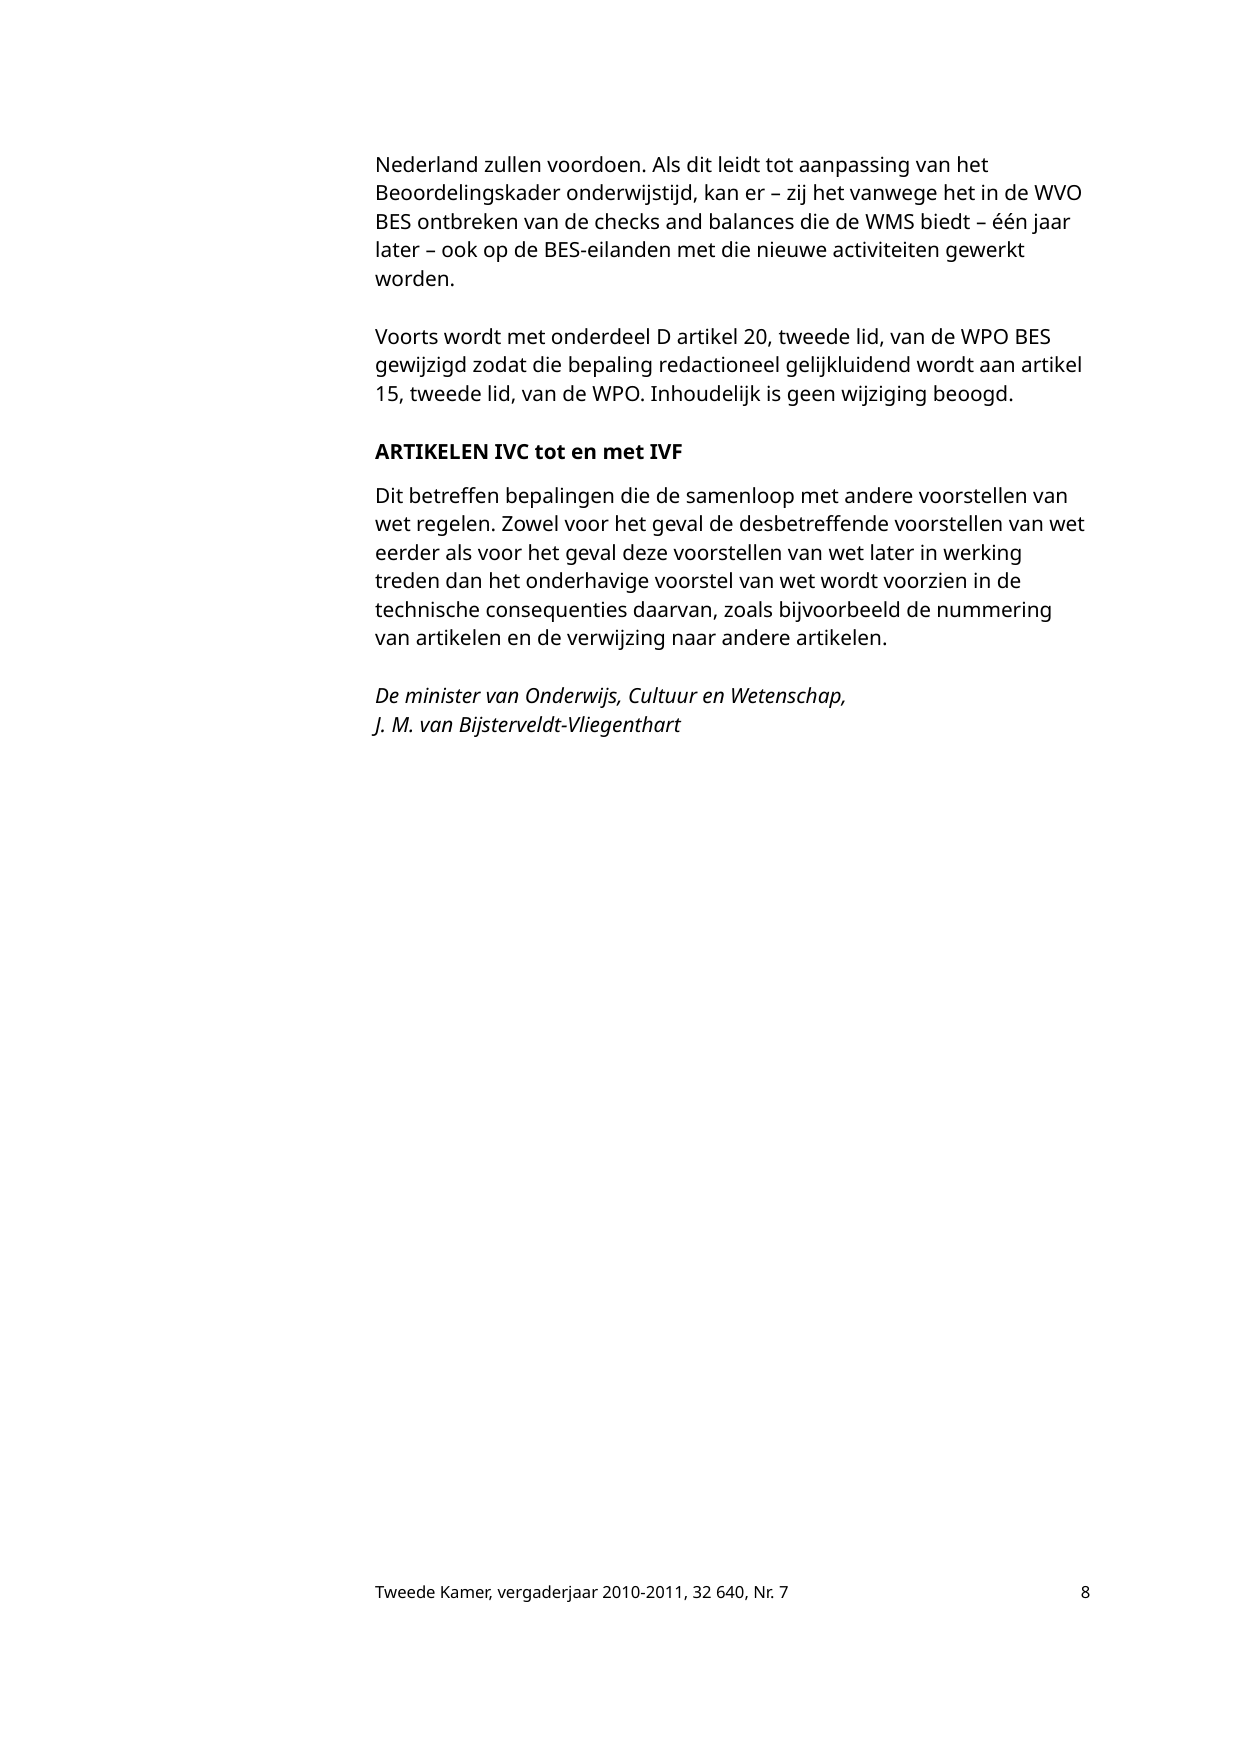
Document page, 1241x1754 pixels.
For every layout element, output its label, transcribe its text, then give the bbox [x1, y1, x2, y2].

text Nederland zullen voordoen. Als dit leidt tot aanpassing van het Beoordelingskader onderwijstijd, kan er – zij het vanwege het in de WVO BES ontbreken van de checks and balances die de WMS biedt – één jaar later – ook op de BES-eilanden met die nieuwe activiteiten gewerkt worden. [375, 150, 1090, 292]
text De minister van Onderwijs, Cultuur en Wetenschap, [375, 682, 1090, 710]
text ARTIKELEN IVC tot en met IVF [375, 437, 1090, 466]
text J. M. van Bijsterveldt-Vliegenthart [375, 710, 1090, 738]
text Voorts wordt met onderdeel D artikel 20, tweede lid, van de WPO BES gewijzigd zodat die bepaling redactioneel gelijkluidend wordt aan artikel 15, tweede lid, van de WPO. Inhoudelijk is geen wijziging beoogd. [375, 322, 1090, 407]
text Dit betreffen bepalingen die de samenloop met andere voorstellen van wet regelen. Zowel voor het geval de desbetreffende voorstellen van wet eerder als voor het geval deze voorstellen van wet later in werking treden dan het onderhavige voorstel van wet wordt voorzien in de technische consequenties daarvan, zoals bijvoorbeeld de nummering van artikelen en de verwijzing naar andere artikelen. [375, 481, 1090, 652]
